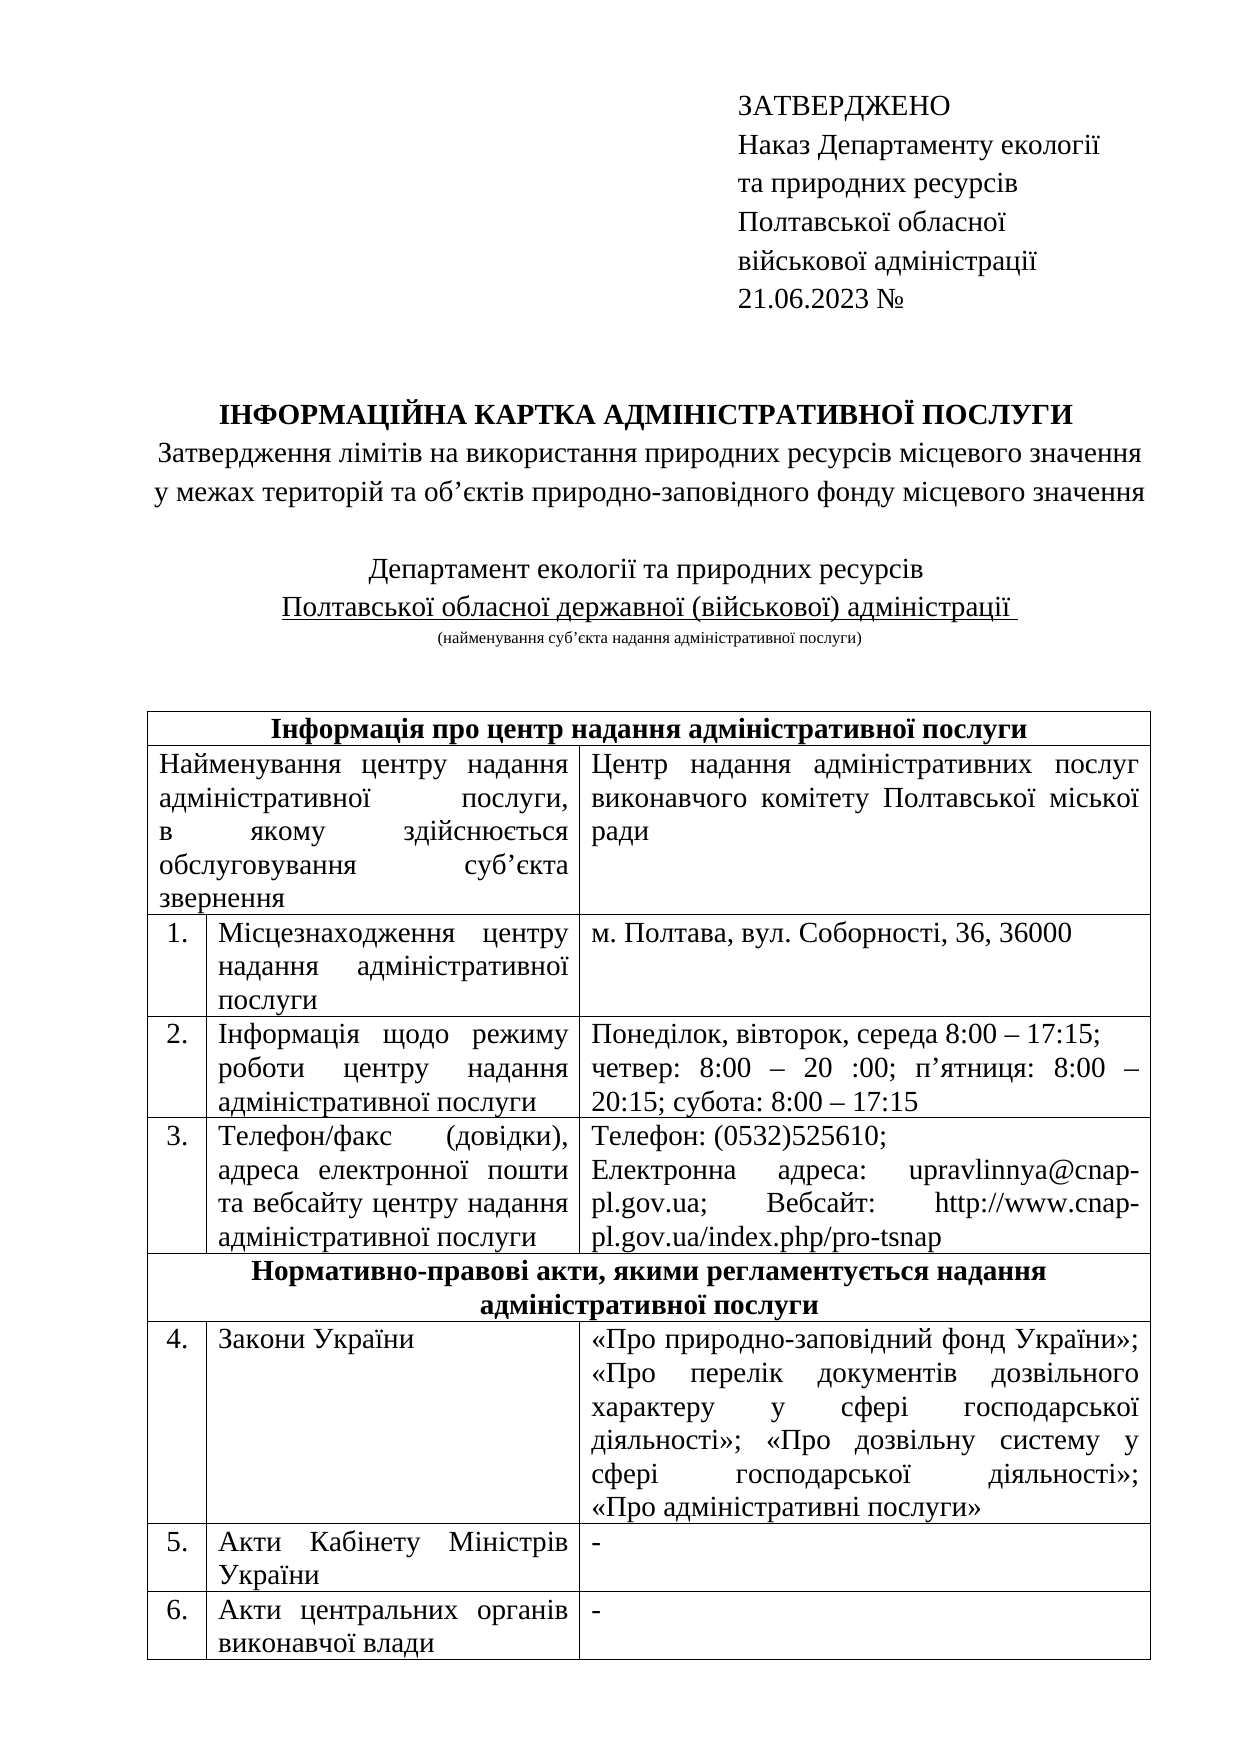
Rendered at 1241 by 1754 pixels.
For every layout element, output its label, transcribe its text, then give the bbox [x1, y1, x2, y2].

table_cell Телефон: (0532)525610; Електронна адреса: upravlinnya@cnap-pl.gov.ua; Вебсайт: http://www.cnap-pl.gov.ua/index.php/pro-tsnap [580, 1118, 1150, 1252]
table_cell Акти Кабінету Міністрів України [207, 1524, 579, 1591]
text (найменування суб’єкта надання адміністративної послуги) [148, 628, 1152, 647]
table_cell 6. [148, 1592, 206, 1659]
table_cell Понеділок, вівторок, середа 8:00 – 17:15; четвер: 8:00 – 20 :00; п’ятниця: 8:00 – 20:15; субота: 8:00 – 17:15 [580, 1017, 1150, 1117]
table_cell 2. [148, 1017, 206, 1117]
table_cell 3. [148, 1118, 206, 1252]
text ІНФОРМАЦІЙНА КАРТКА АДМІНІСТРАТИВНОЇ ПОСЛУГИ [148, 397, 1152, 430]
table_cell «Про природно-заповідний фонд України»; «Про перелік документів дозвільного характеру у сфері господарської діяльності»; «Про дозвільну систему у сфері господарської діяльності»; «Про адміністративні послуги» [580, 1322, 1150, 1523]
text Полтавської обласної державної (військової) адміністрації [148, 589, 1152, 623]
table_header Інформація про центр надання адміністративної послуги [148, 712, 1150, 745]
table_cell Інформація щодо режиму роботи центру надання адміністративної послуги [207, 1017, 579, 1117]
table_cell Центр надання адміністративних послуг виконавчого комітету Полтавської міської ради [580, 746, 1150, 914]
text Департамент екології та природних ресурсів [148, 551, 1152, 584]
table_cell Акти центральних органів виконавчої влади [207, 1592, 579, 1659]
table_cell 1. [148, 915, 206, 1016]
table_cell Телефон/факс (довідки), адреса електронної пошти та вебсайту центру надання адміністративної послуги [207, 1118, 579, 1252]
text Наказ Департаменту екології [148, 127, 1152, 161]
table_cell - [580, 1524, 1150, 1591]
text Затвердження лімітів на використання природних ресурсів місцевого значення у межах територій та об’єктів природно-заповідного фонду місцевого значення [148, 435, 1152, 507]
table_cell 4. [148, 1322, 206, 1523]
table_cell Найменування центру надання адміністративної послуги, в якому здійснюється обслуговування суб’єкта звернення [148, 746, 579, 914]
table_cell м. Полтава, вул. Соборності, 36, 36000 [580, 915, 1150, 1016]
table_cell Місцезнаходження центру надання адміністративної послуги [207, 915, 579, 1016]
text 21.06.2023 № [148, 281, 1152, 315]
text та природних ресурсів [148, 166, 1152, 199]
table_cell Закони України [207, 1322, 579, 1523]
text ЗАТВЕРДЖЕНО [148, 88, 1152, 122]
text військової адміністрації [148, 243, 1152, 276]
table_cell 5. [148, 1524, 206, 1591]
text Полтавської обласної [148, 204, 1152, 238]
table_cell Нормативно-правові акти, якими регламентується надання адміністративної послуги [148, 1254, 1150, 1321]
table_cell - [580, 1592, 1150, 1659]
